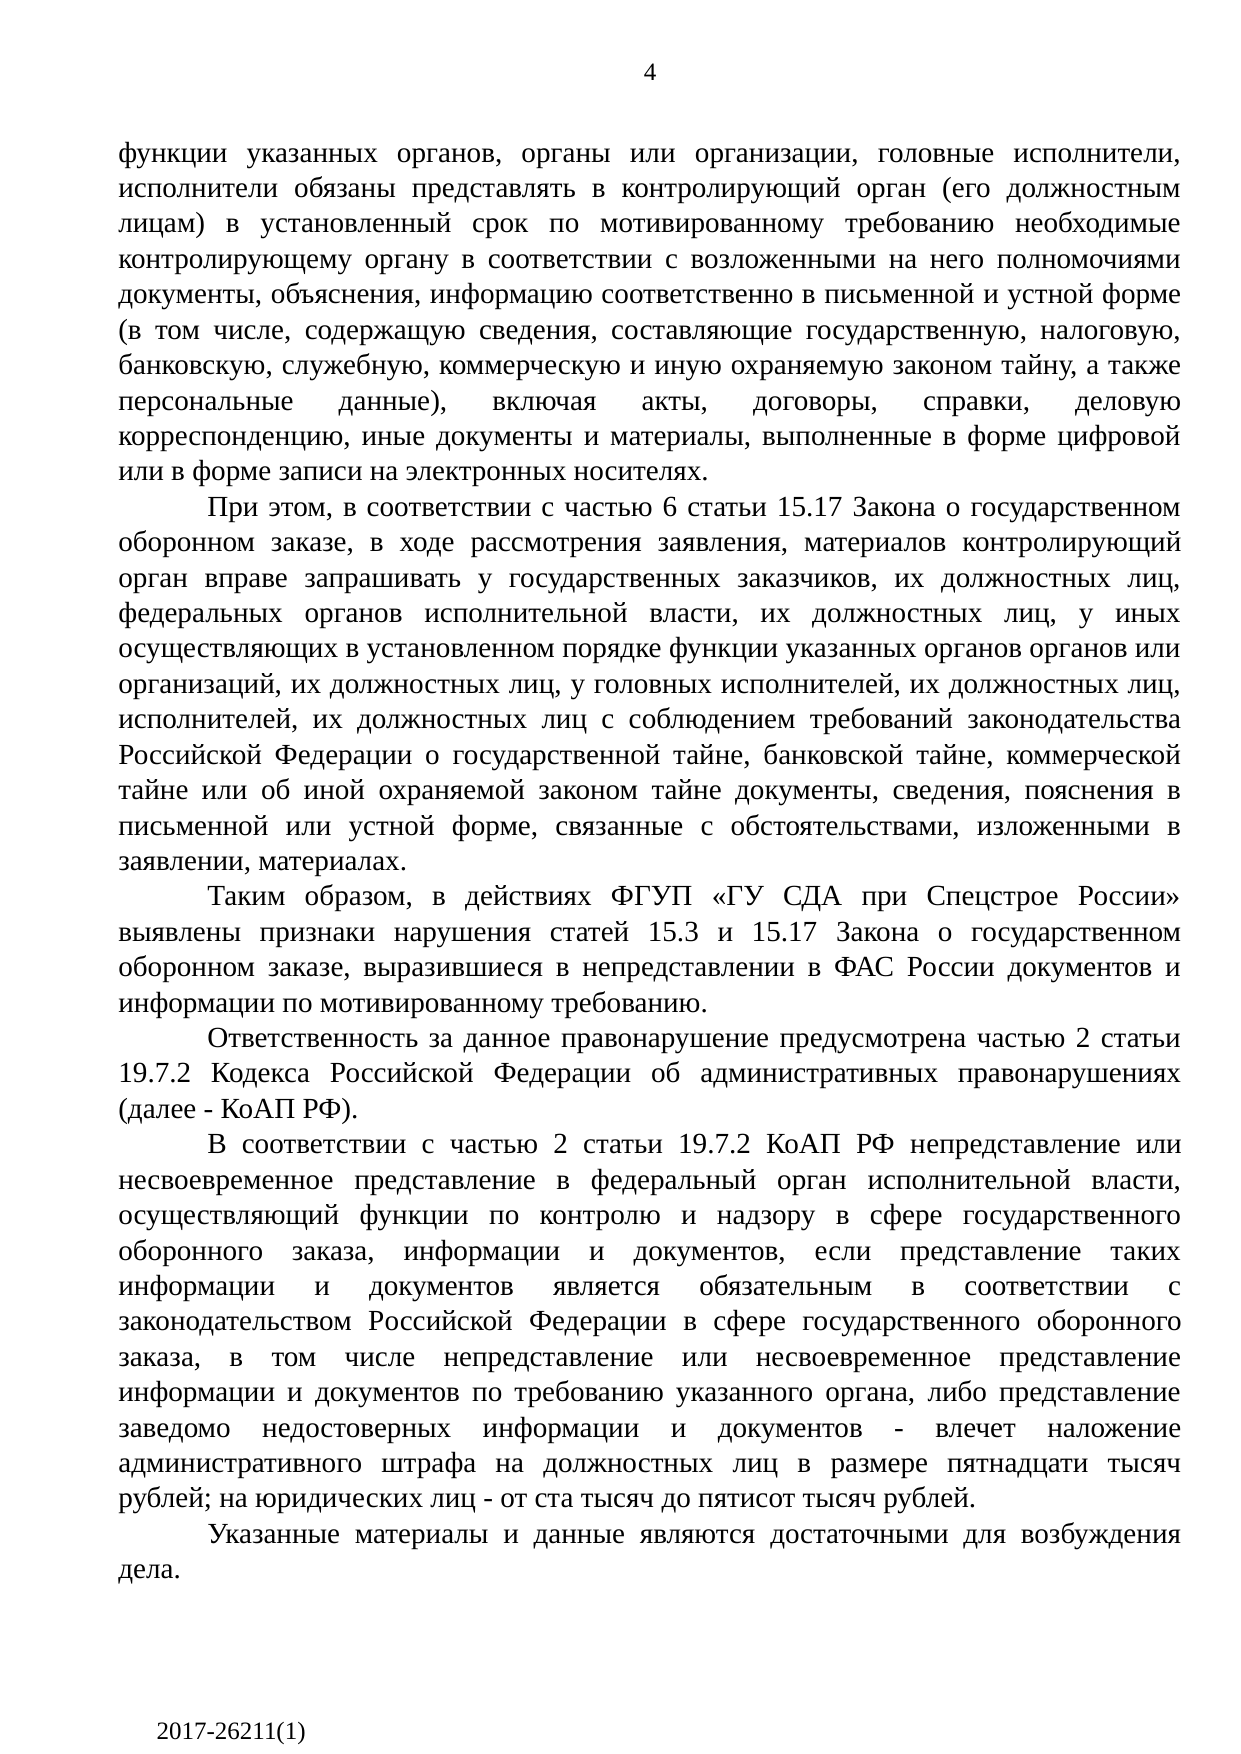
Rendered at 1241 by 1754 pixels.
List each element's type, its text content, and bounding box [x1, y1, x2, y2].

text При этом, в соответствии с частью 6 статьи 15.17 Закона о государственном оборонном заказе, в ходе рассмотрения заявления, материалов контролирующий орган вправе запрашивать у государственных заказчиков, их должностных лиц, федеральных органов исполнительной власти, их должностных лиц, у иных осуществляющих в установленном порядке функции указанных органов органов или организаций, их должностных лиц, у головных исполнителей, их должностных лиц, исполнителей, их должностных лиц с соблюдением требований законодательства Российской Федерации о государственной тайне, банковской тайне, коммерческой тайне или об иной охраняемой законом тайне документы, сведения, пояснения в письменной или устной форме, связанные с обстоятельствами, изложенными в заявлении, материалах. [118, 488, 1182, 877]
text В соответствии с частью 2 статьи 19.7.2 КоАП РФ непредставление или несвоевременное представление в федеральный орган исполнительной власти, осуществляющий функции по контролю и надзору в сфере государственного оборонного заказа, информации и документов, если представление таких информации и документов является обязательным в соответствии с законодательством Российской Федерации в сфере государственного оборонного заказа, в том числе непредставление или несвоевременное представление информации и документов по требованию указанного органа, либо представление заведомо недостоверных информации и документов - влечет наложение административного штрафа на должностных лиц в размере пятнадцати тысяч рублей; на юридических лиц - от ста тысяч до пятисот тысяч рублей. [118, 1125, 1182, 1515]
text функции указанных органов, органы или организации, головные исполнители, исполнители обязаны представлять в контролирующий орган (его должностным лицам) в установленный срок по мотивированному требованию необходимые контролирующему органу в соответствии с возложенными на него полномочиями документы, объяснения, информацию соответственно в письменной и устной форме (в том числе, содержащую сведения, составляющие государственную, налоговую, банковскую, служебную, коммерческую и иную охраняемую законом тайну, а также персональные данные), включая акты, договоры, справки, деловую корреспонденцию, иные документы и материалы, выполненные в форме цифровой или в форме записи на электронных носителях. [118, 134, 1182, 488]
text Таким образом, в действиях ФГУП «ГУ СДА при Спецстрое России» выявлены признаки нарушения статей 15.3 и 15.17 Закона о государственном оборонном заказе, выразившиеся в непредставлении в ФАС России документов и информации по мотивированному требованию. [118, 877, 1182, 1019]
text Ответственность за данное правонарушение предусмотрена частью 2 статьи 19.7.2 Кодекса Российской Федерации об административных правонарушениях (далее - КоАП РФ). [118, 1019, 1182, 1125]
text Указанные материалы и данные являются достаточными для возбуждения дела. [118, 1515, 1182, 1586]
